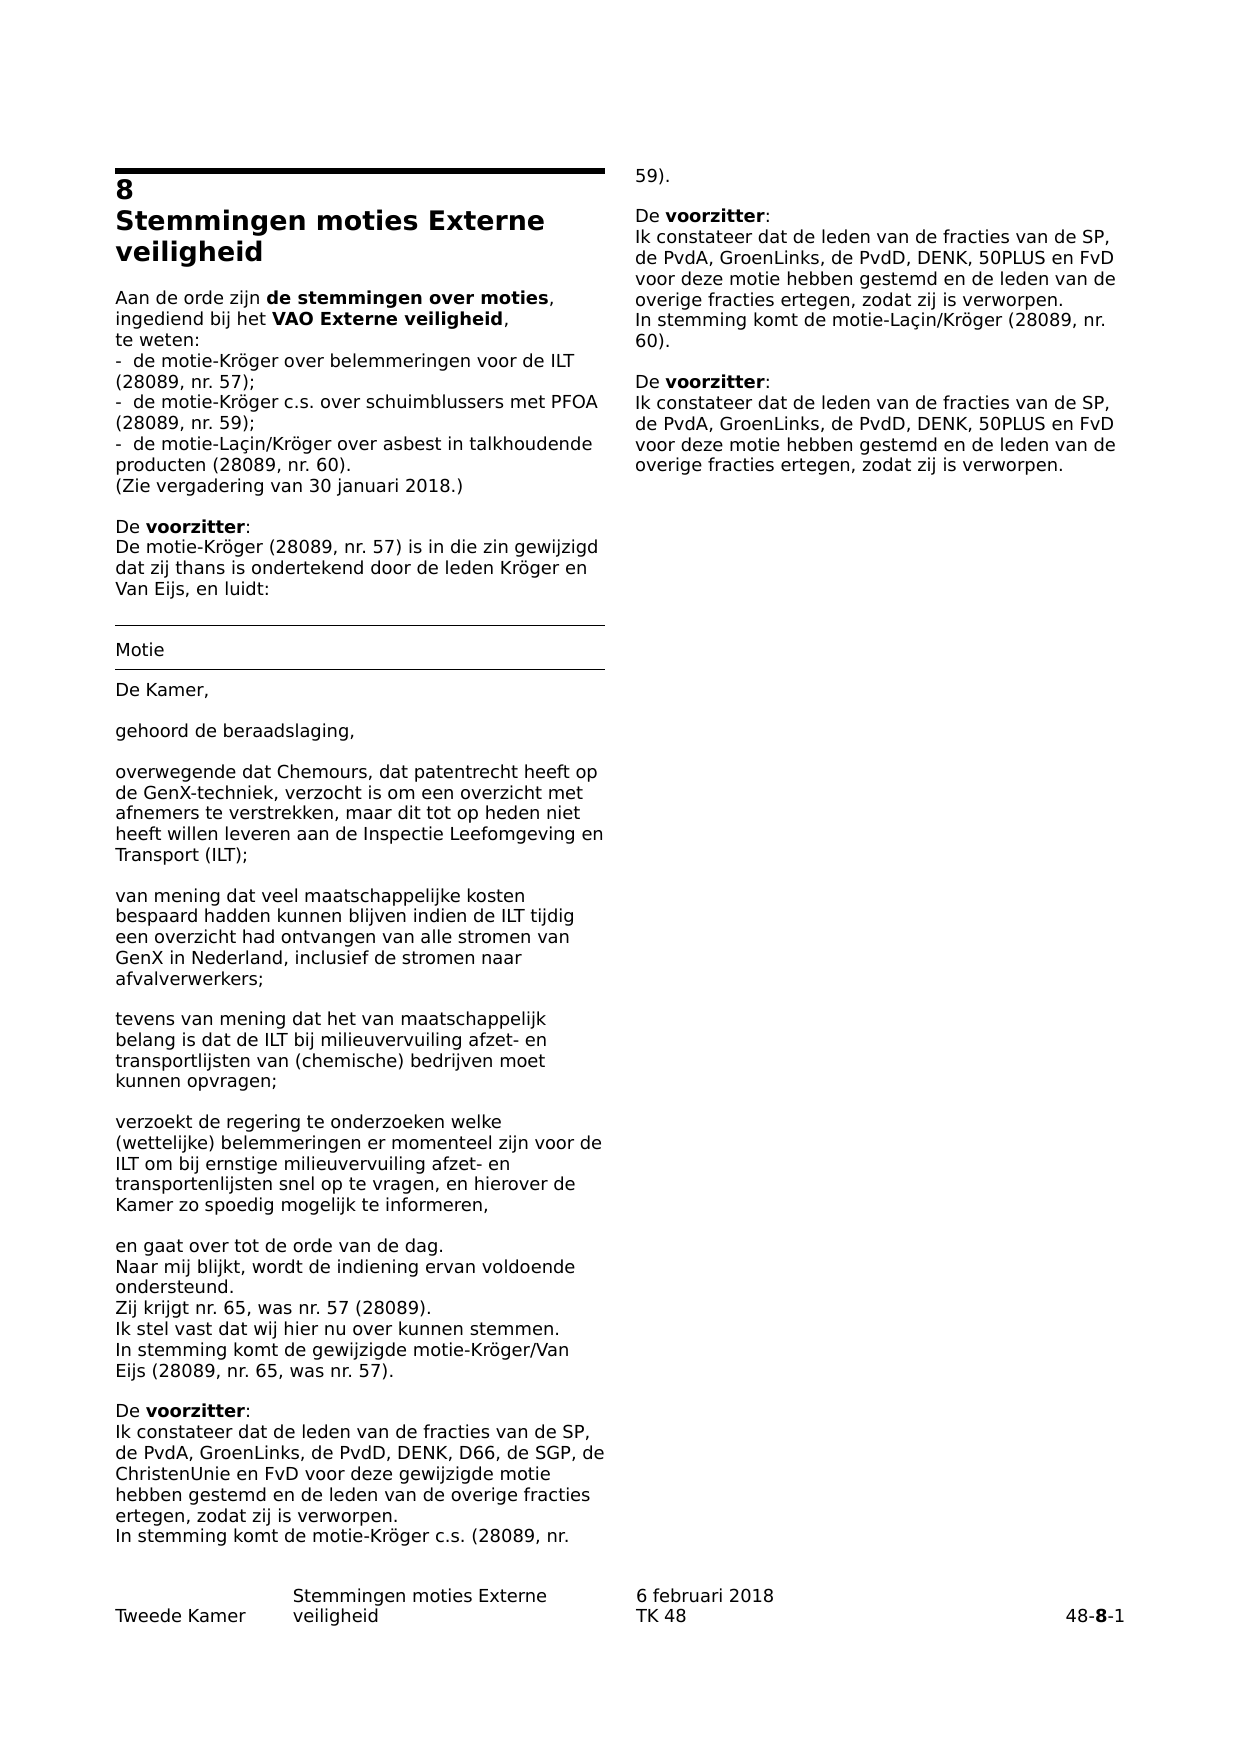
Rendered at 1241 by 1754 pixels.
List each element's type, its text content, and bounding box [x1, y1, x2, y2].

text en gaat over tot de orde van de dag. [115, 1236, 605, 1256]
text De Kamer, [115, 680, 605, 701]
text De voorzitter: [635, 372, 1125, 393]
text In stemming komt de motie-Laçin/Kröger (28089, nr. 60). [635, 310, 1125, 352]
text Ik constateer dat de leden van de fracties van de SP, de PvdA, GroenLinks, de PvdD, DENK, D66, de SGP, de ChristenUnie en FvD voor deze gewijzigde motie hebben gestemd en de leden van de overige fracties ertegen, zodat zij is verworpen. [115, 1422, 605, 1526]
text De voorzitter: [115, 1401, 605, 1422]
text (Zie vergadering van 30 januari 2018.) [115, 476, 605, 496]
list de motie-Kröger over belemmeringen voor de ILT (28089, nr. 57); [115, 351, 605, 392]
text In stemming komt de motie-Kröger c.s. (28089, nr. [115, 1526, 605, 1547]
text Motie [115, 639, 605, 660]
text overwegende dat Chemours, dat patentrecht heeft op de GenX-techniek, verzocht is om een overzicht met afnemers te verstrekken, maar dit tot op heden niet heeft willen leveren aan de Inspectie Leefomgeving en Transport (ILT); [115, 762, 605, 865]
text Zij krijgt nr. 65, was nr. 57 (28089). [115, 1298, 605, 1319]
text tevens van mening dat het van maatschappelijk belang is dat de ILT bij milieuvervuiling afzet- en transportlijsten van (chemische) bedrijven moet kunnen opvragen; [115, 1009, 605, 1092]
list de motie-Laçin/Kröger over asbest in talkhoudende producten (28089, nr. 60). [115, 434, 605, 476]
text verzoekt de regering te onderzoeken welke (wettelijke) belemmeringen er momenteel zijn voor de ILT om bij ernstige milieuvervuiling afzet- en transportenlijsten snel op te vragen, en hierover de Kamer zo spoedig mogelijk te informeren, [115, 1112, 605, 1216]
text gehoord de beraadslaging, [115, 721, 605, 742]
text te weten: [115, 330, 605, 351]
text Aan de orde zijn de stemmingen over moties, ingediend bij het VAO Externe veiligheid, [115, 288, 605, 330]
title 8 Stemmingen moties Externe veiligheid [115, 174, 605, 268]
text van mening dat veel maatschappelijke kosten bespaard hadden kunnen blijven indien de ILT tijdig een overzicht had ontvangen van alle stromen van GenX in Nederland, inclusief de stromen naar afvalverwerkers; [115, 885, 605, 989]
text In stemming komt de gewijzigde motie-Kröger/Van Eijs (28089, nr. 65, was nr. 57). [115, 1340, 605, 1381]
text De voorzitter: [635, 206, 1125, 227]
text 59). [635, 165, 1125, 186]
text De motie-Kröger (28089, nr. 57) is in die zin gewijzigd dat zij thans is ondertekend door de leden Kröger en Van Eijs, en luidt: [115, 537, 605, 600]
text Naar mij blijkt, wordt de indiening ervan voldoende ondersteund. [115, 1256, 605, 1298]
text Ik stel vast dat wij hier nu over kunnen stemmen. [115, 1319, 605, 1340]
text Ik constateer dat de leden van de fracties van de SP, de PvdA, GroenLinks, de PvdD, DENK, 50PLUS en FvD voor deze motie hebben gestemd en de leden van de overige fracties ertegen, zodat zij is verworpen. [635, 393, 1125, 476]
text Ik constateer dat de leden van de fracties van de SP, de PvdA, GroenLinks, de PvdD, DENK, 50PLUS en FvD voor deze motie hebben gestemd en de leden van de overige fracties ertegen, zodat zij is verworpen. [635, 227, 1125, 310]
text De voorzitter: [115, 516, 605, 537]
list de motie-Kröger c.s. over schuimblussers met PFOA (28089, nr. 59); [115, 392, 605, 434]
